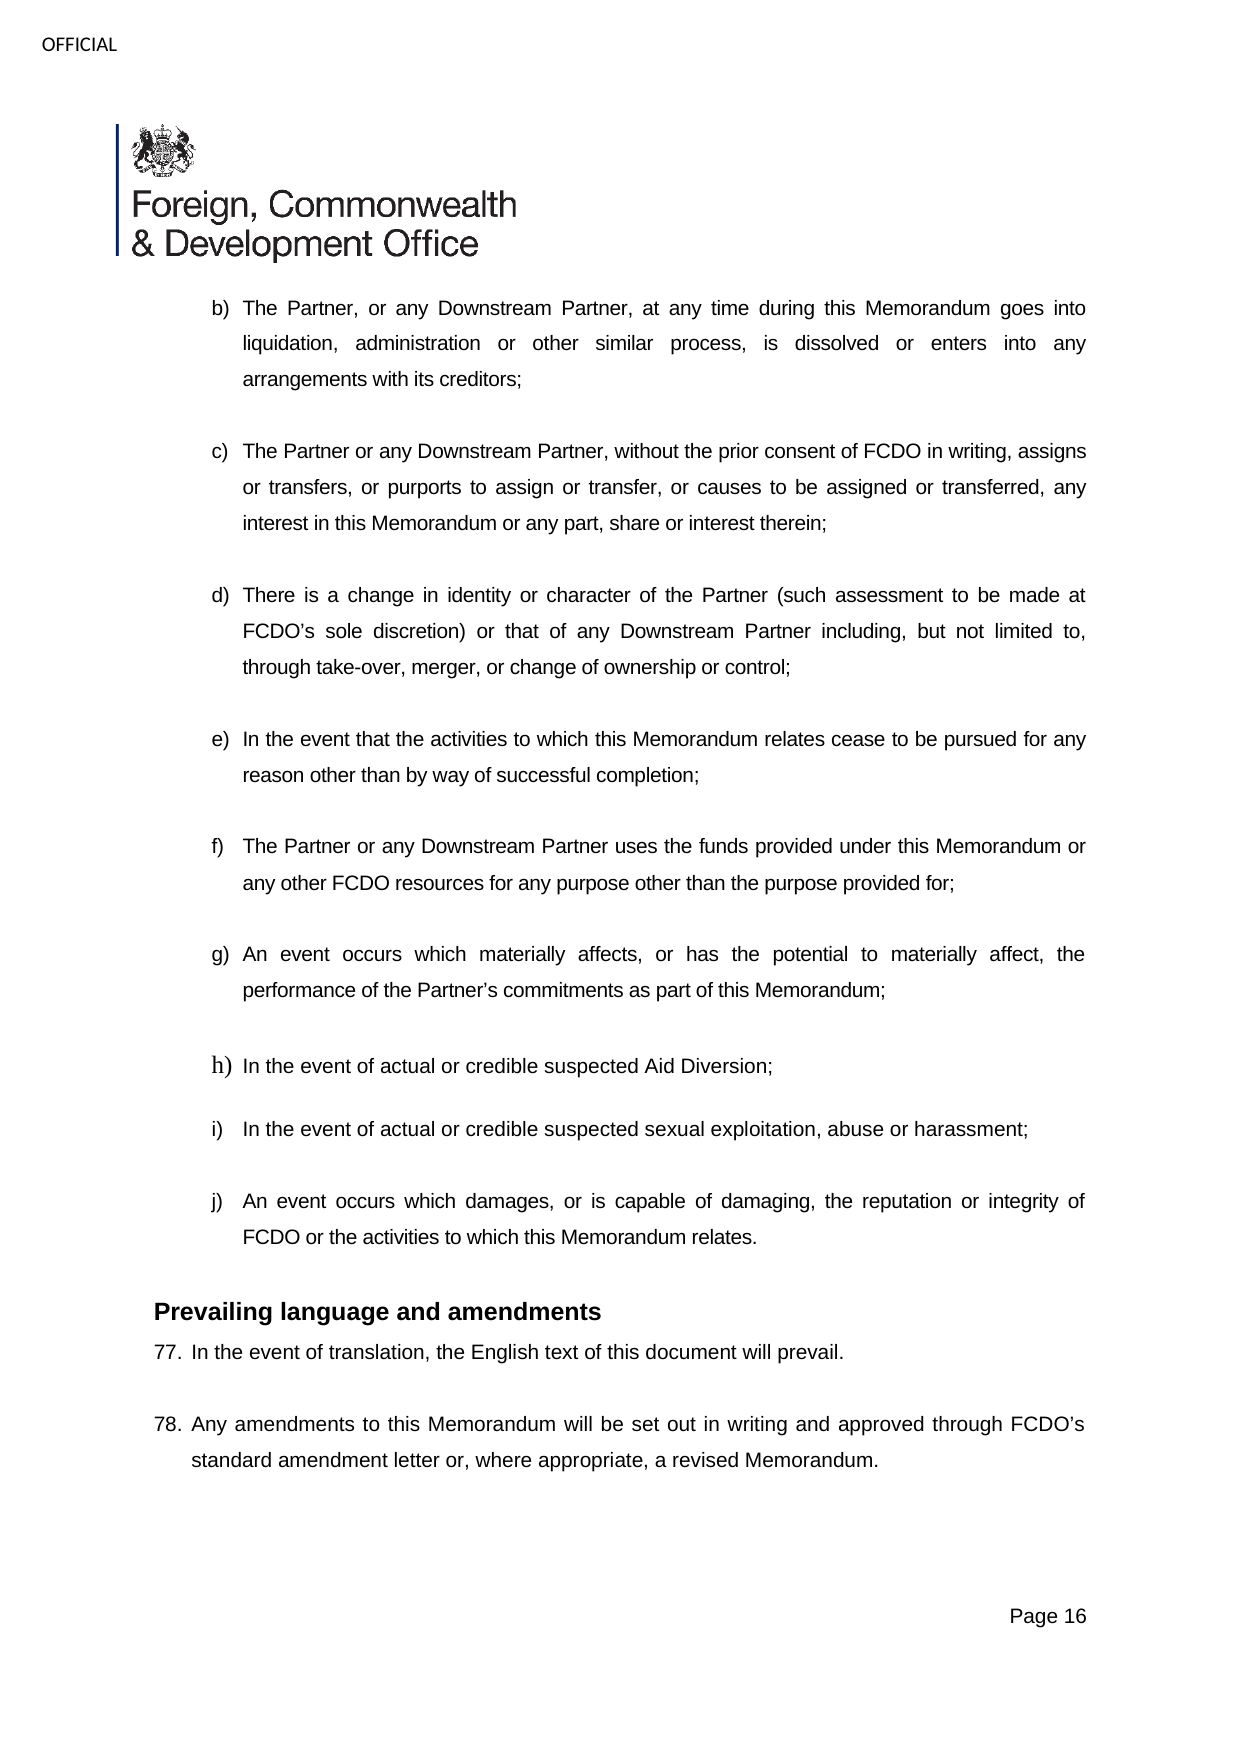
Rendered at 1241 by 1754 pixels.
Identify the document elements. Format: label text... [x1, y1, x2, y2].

text Prevailing language and amendments [153, 1297, 1087, 1326]
list An event occurs which materially affects, or has the potential to materially affect, the performance of the Partner’s commitments as part of this Memorandum; [211, 942, 1087, 1002]
list The Partner or any Downstream Partner, without the prior consent of FCDO in writing, assigns or transfers, or purports to assign or transfer, or causes to be assigned or transferred, any interest in this Memorandum or any part, share or interest therein; [211, 439, 1087, 535]
list In the event of actual or credible suspected Aid Diversion; [211, 1050, 1087, 1079]
list Any amendments to this Memorandum will be set out in writing and approved through FCDO’s standard amendment letter or, where appropriate, a revised Memorandum. [153, 1412, 1087, 1472]
list The Partner or any Downstream Partner uses the funds provided under this Memorandum or any other FCDO resources for any purpose other than the purpose provided for; [211, 834, 1087, 894]
list In the event that the activities to which this Memorandum relates cease to be pursued for any reason other than by way of successful completion; [211, 727, 1087, 786]
list The Partner, or any Downstream Partner, at any time during this Memorandum goes into liquidation, administration or other similar process, is dissolved or enters into any arrangements with its creditors; [211, 295, 1087, 391]
list There is a change in identity or character of the Partner (such assessment to be made at FCDO’s sole discretion) or that of any Downstream Partner including, but not limited to, through take-over, merger, or change of ownership or control; [211, 583, 1087, 679]
list An event occurs which damages, or is capable of damaging, the reputation or integrity of FCDO or the activities to which this Memorandum relates. [211, 1189, 1087, 1249]
list In the event of actual or credible suspected sexual exploitation, abuse or harassment; [211, 1117, 1087, 1141]
list In the event of translation, the English text of this document will prevail. [153, 1340, 1087, 1364]
